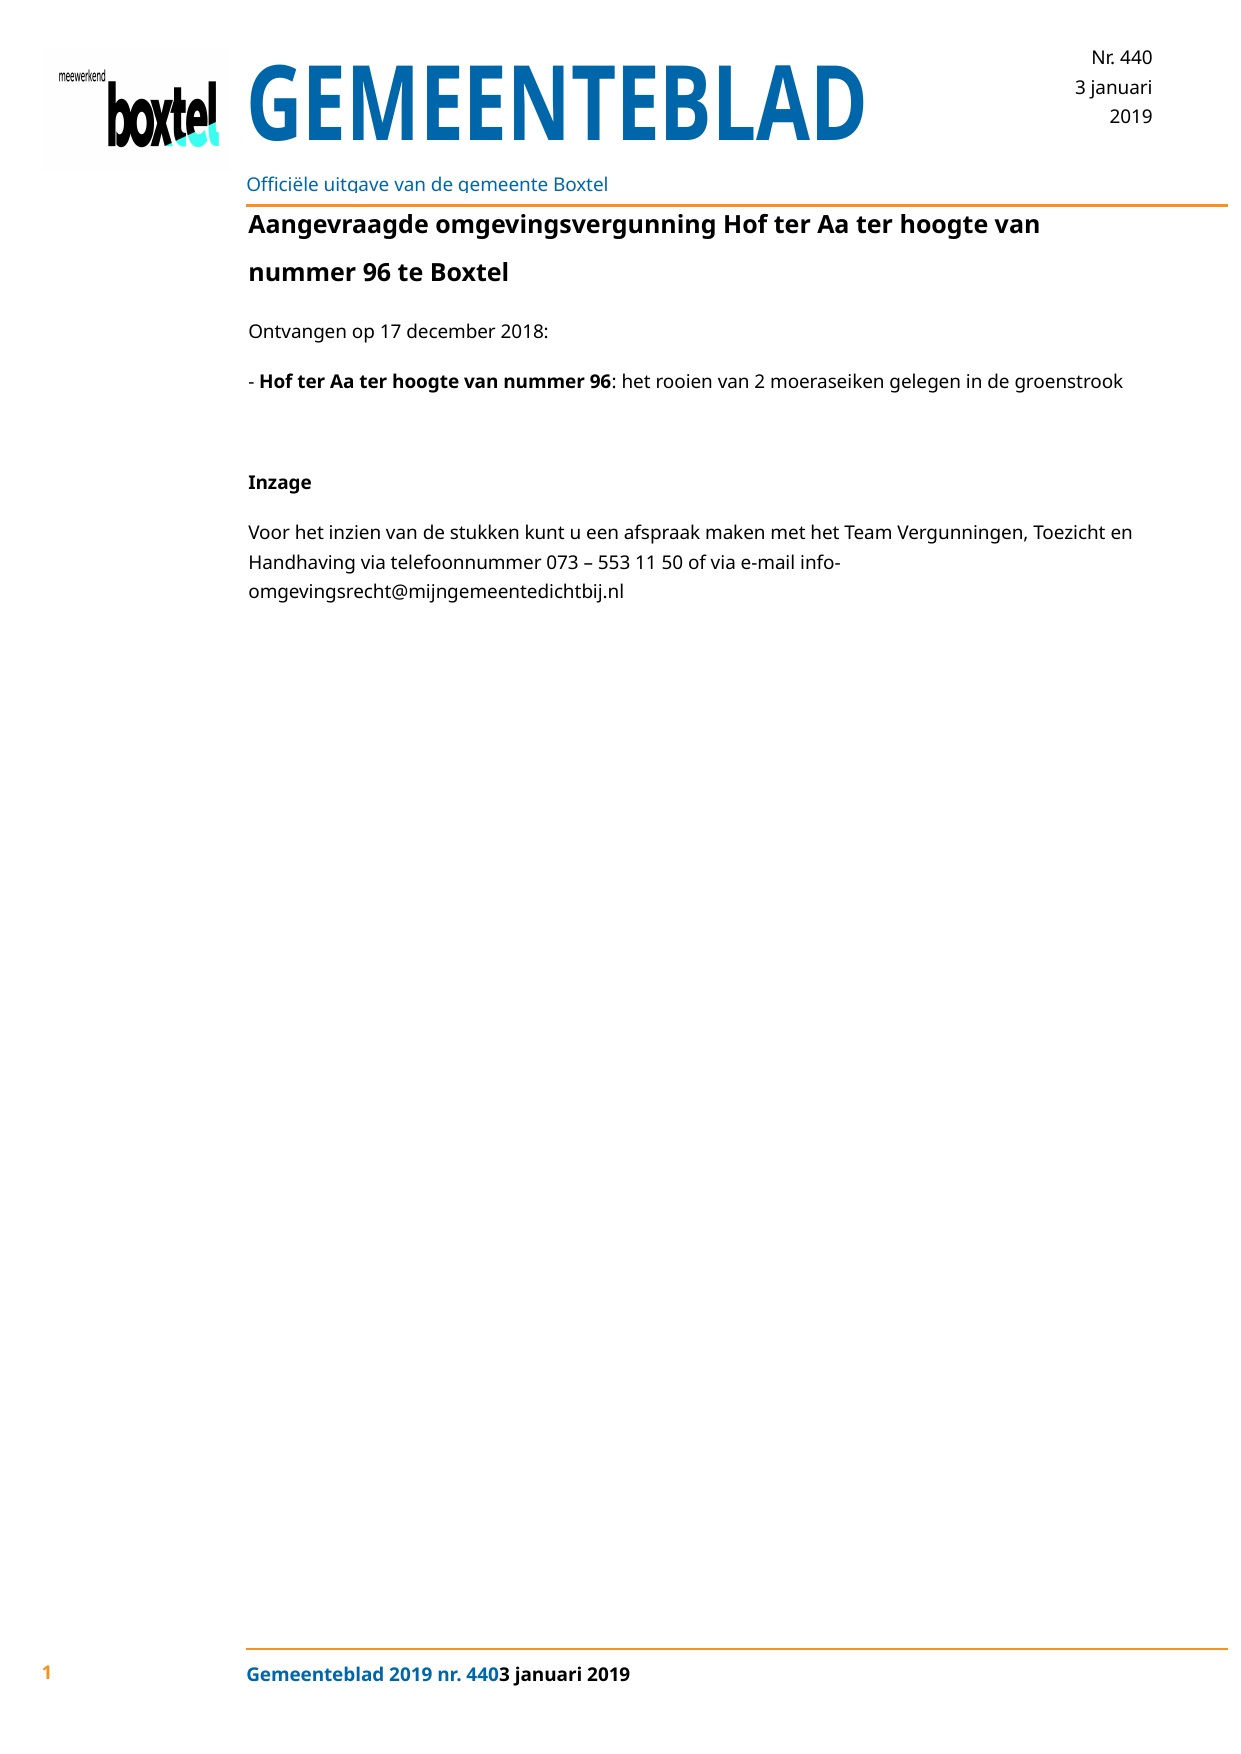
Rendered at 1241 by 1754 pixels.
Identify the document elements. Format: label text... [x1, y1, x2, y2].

text Aangevraagde omgevingsvergunning Hof ter Aa ter hoogte van nummer 96 te Boxtel [248, 207, 1152, 288]
text Ontvangen op 17 december 2018: [248, 318, 1152, 344]
text Inzage [248, 469, 1152, 495]
text - Hof ter Aa ter hoogte van nummer 96: het rooien van 2 moeraseiken gelegen in de groenstrook [248, 368, 1152, 394]
picture [41, 47, 231, 172]
text Voor het inzien van de stukken kunt u een afspraak maken met het Team Vergunningen, Toezicht en Handhaving via telefoonnummer 073 – 553 11 50 of via e-mail info-omgevingsrecht@mijngemeentedichtbij.nl [248, 519, 1152, 604]
